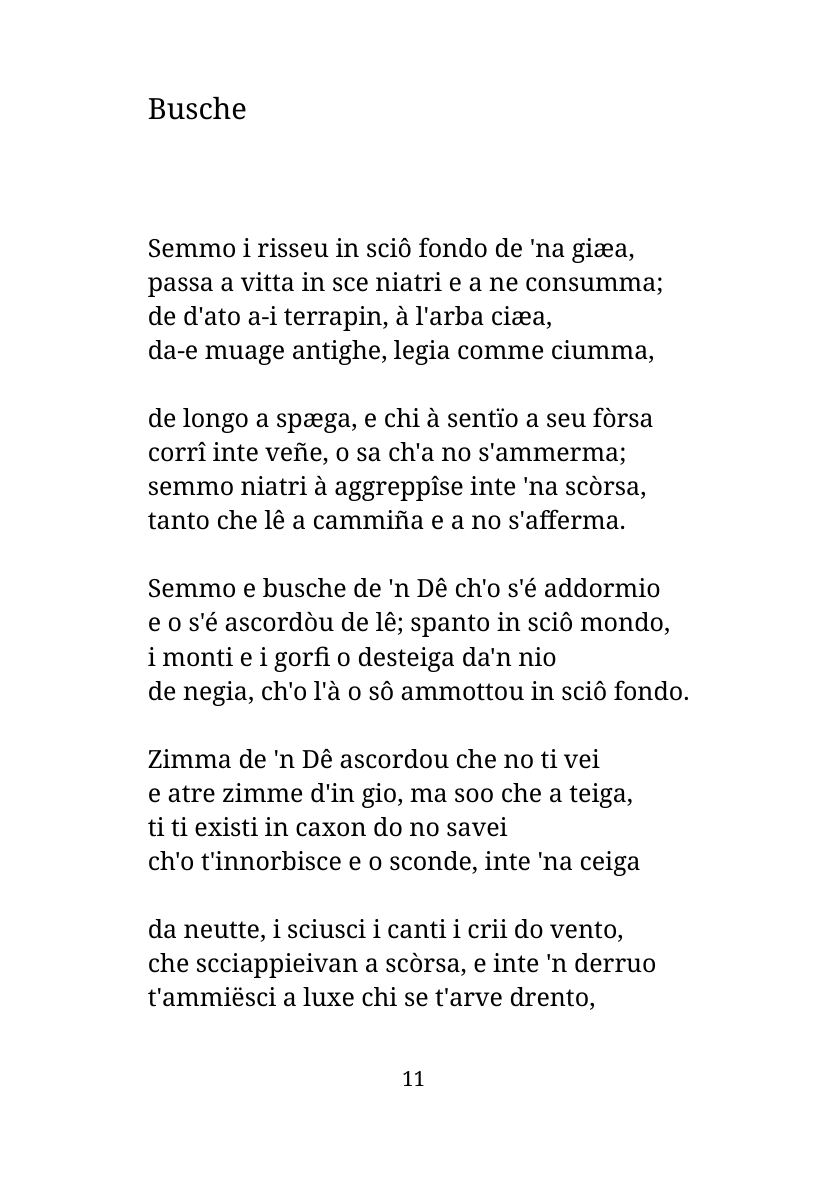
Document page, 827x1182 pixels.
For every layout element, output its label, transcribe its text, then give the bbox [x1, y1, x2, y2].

text t'ammiësci a luxe chi se t'arve drento, [118, 980, 709, 1014]
text da neutte, i sciusci i canti i crii do vento, [118, 912, 709, 946]
text Semmo i risseu in sciô fondo de 'na giæa, [118, 230, 709, 264]
text e o s'é ascordòu de lê; spanto in sciô mondo, [118, 605, 709, 639]
text de longo a spæga, e chi à sentïo a seu fòrsa [118, 401, 709, 435]
text semmo niatri à aggreppîse inte 'na scòrsa, [118, 469, 709, 503]
text e atre zimme d'in gio, ma soo che a teiga, [118, 775, 709, 809]
text ti ti existi in caxon do no savei [118, 809, 709, 843]
text i monti e i gorfi o desteiga da'n nio [118, 639, 709, 673]
text corrî inte veñe, o sa ch'a no s'ammerma; [118, 435, 709, 469]
text da-e muage antighe, legia comme ciumma, [118, 333, 709, 367]
text Semmo e busche de 'n Dê ch'o s'é addormio [118, 571, 709, 605]
text ch'o t'innorbisce e o sconde, inte 'na ceiga [118, 843, 709, 878]
text passa a vitta in sce niatri e a ne consumma; [118, 264, 709, 298]
text Busche [118, 88, 709, 128]
text de d'ato a-i terrapin, à l'arba ciæa, [118, 298, 709, 333]
text Zimma de 'n Dê ascordou che no ti vei [118, 741, 709, 775]
text che scciappieivan a scòrsa, e inte 'n derruo [118, 946, 709, 980]
text de negia, ch'o l'à o sô ammottou in sciô fondo. [118, 673, 709, 707]
text tanto che lê a cammiña e a no s'afferma. [118, 503, 709, 537]
